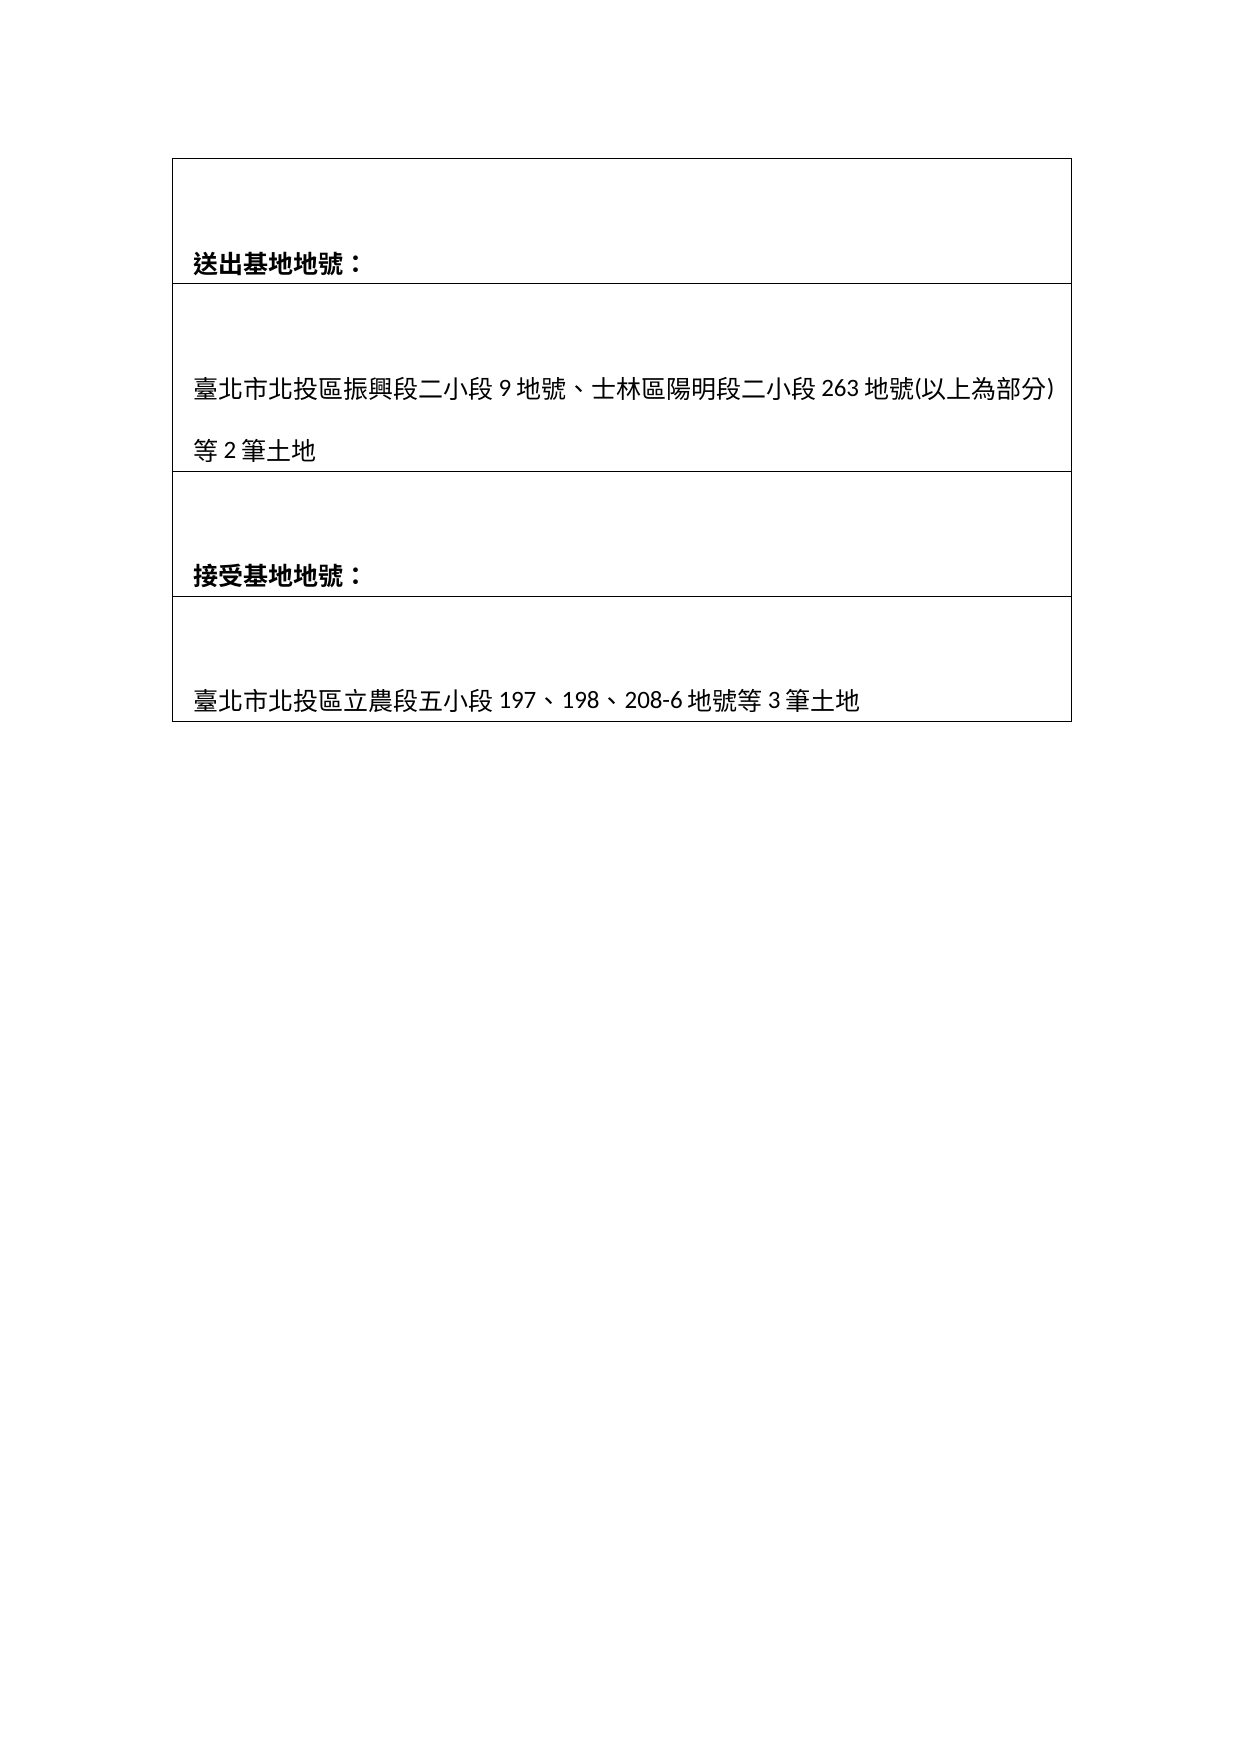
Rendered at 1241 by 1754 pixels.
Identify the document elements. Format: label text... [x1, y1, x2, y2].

table_cell 接受基地地號： [173, 472, 1071, 596]
table_cell 臺北市北投區振興段二小段9地號、士林區陽明段二小段263地號(以上為部分)等2筆土地 [173, 284, 1071, 471]
table_cell 臺北市北投區立農段五小段197、198、208-6地號等3筆土地 [173, 597, 1071, 721]
table_header 送出基地地號： [173, 159, 1071, 283]
